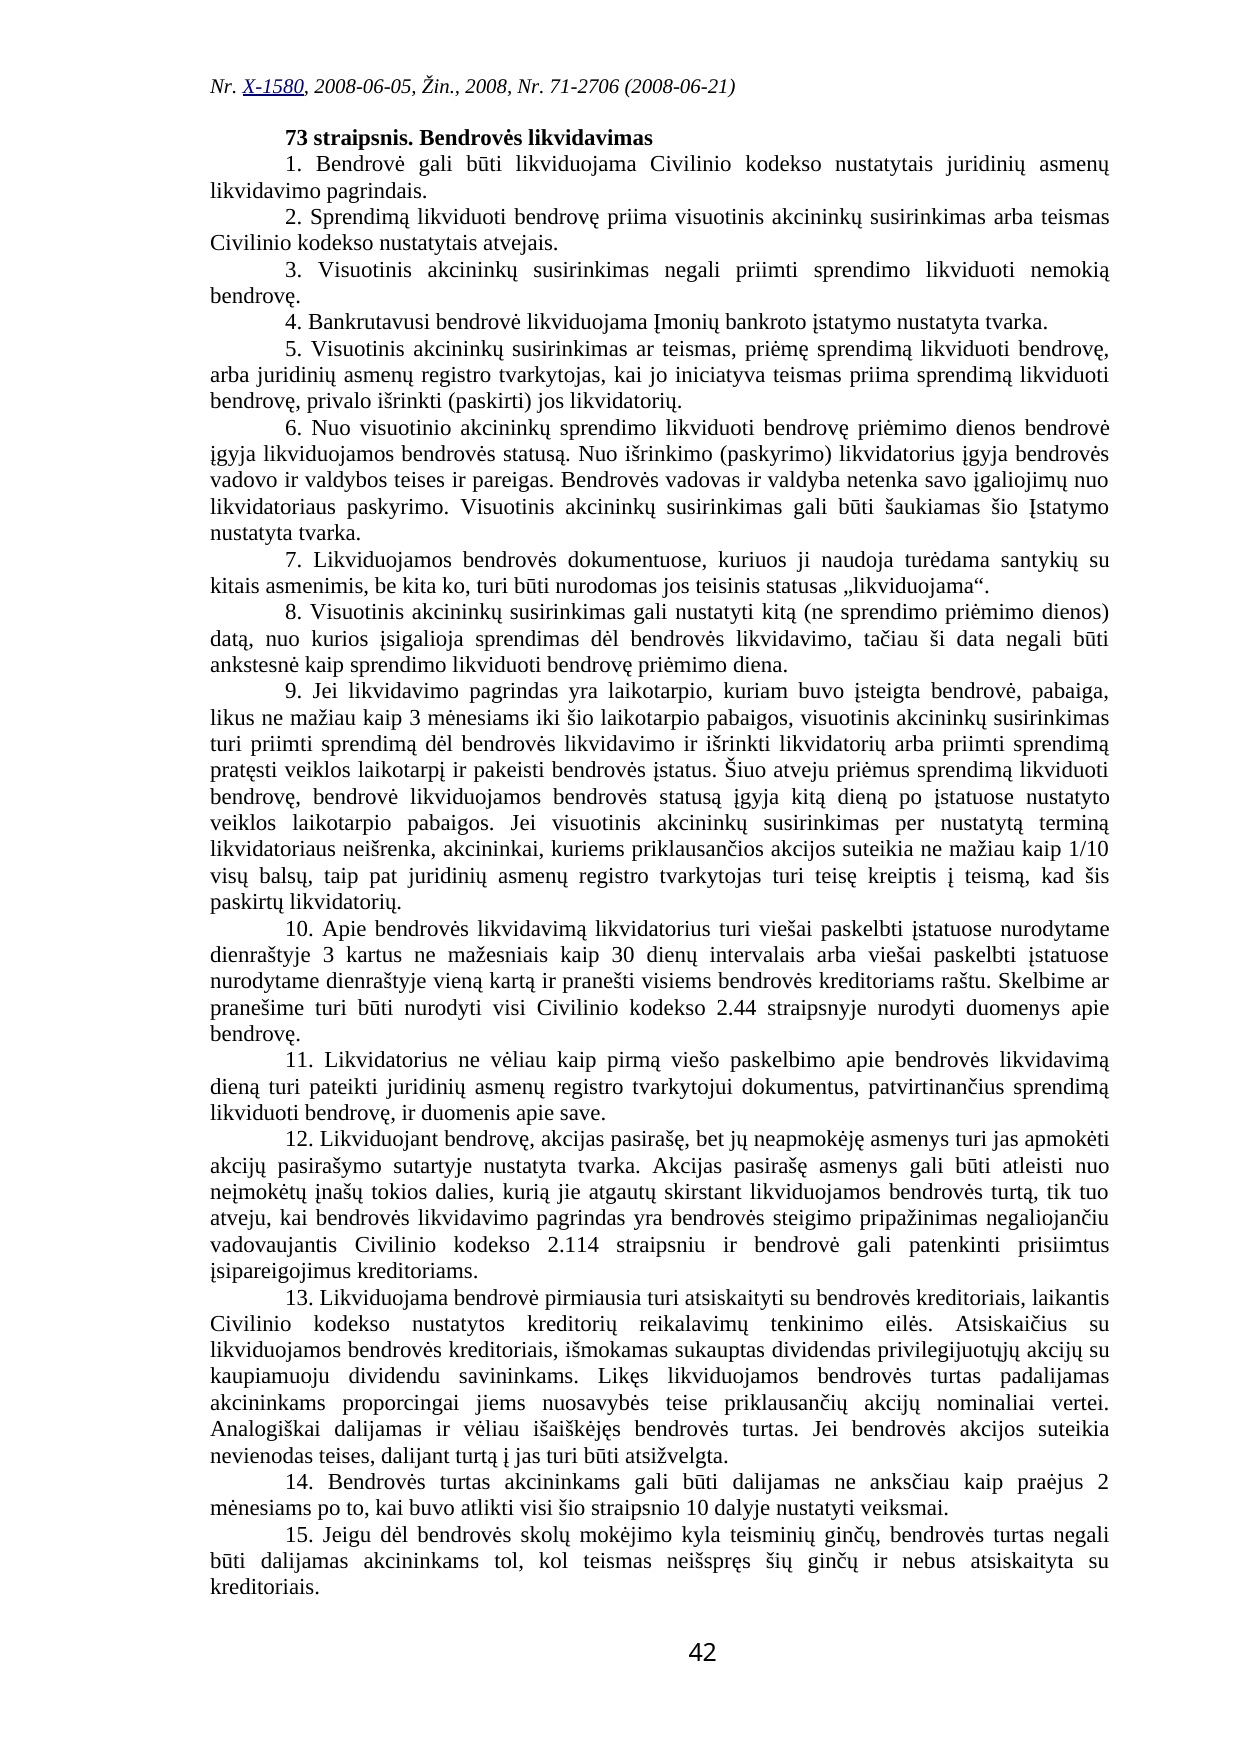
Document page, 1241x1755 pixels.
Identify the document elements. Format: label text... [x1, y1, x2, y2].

text 13. Likviduojama bendrovė pirmiausia turi atsiskaityti su bendrovės kreditoriais, laikantis Civilinio kodekso nustatytos kreditorių reikalavimų tenkinimo eilės. Atsiskaičius su likviduojamos bendrovės kreditoriais, išmokamas sukauptas dividendas privilegijuotųjų akcijų su kaupiamuoju dividendu savininkams. Likęs likviduojamos bendrovės turtas padalijamas akcininkams proporcingai jiems nuosavybės teise priklausančių akcijų nominaliai vertei. Analogiškai dalijamas ir vėliau išaiškėjęs bendrovės turtas. Jei bendrovės akcijos suteikia nevienodas teises, dalijant turtą į jas turi būti atsižvelgta. [210, 1283, 1111, 1468]
text 10. Apie bendrovės likvidavimą likvidatorius turi viešai paskelbti įstatuose nurodytame dienraštyje 3 kartus ne mažesniais kaip 30 dienų intervalais arba viešai paskelbti įstatuose nurodytame dienraštyje vieną kartą ir pranešti visiems bendrovės kreditoriams raštu. Skelbime ar pranešime turi būti nurodyti visi Civilinio kodekso 2.44 straipsnyje nurodyti duomenys apie bendrovę. [210, 914, 1111, 1046]
text 2. Sprendimą likviduoti bendrovę priima visuotinis akcininkų susirinkimas arba teismas Civilinio kodekso nustatytais atvejais. [210, 203, 1111, 256]
text 3. Visuotinis akcininkų susirinkimas negali priimti sprendimo likviduoti nemokią bendrovę. [210, 256, 1111, 308]
text Nr. X-1580, 2008-06-05, Žin., 2008, Nr. 71-2706 (2008-06-21) [210, 73, 1111, 98]
text 8. Visuotinis akcininkų susirinkimas gali nustatyti kitą (ne sprendimo priėmimo dienos) datą, nuo kurios įsigalioja sprendimas dėl bendrovės likvidavimo, tačiau ši data negali būti ankstesnė kaip sprendimo likviduoti bendrovę priėmimo diena. [210, 598, 1111, 677]
text 6. Nuo visuotinio akcininkų sprendimo likviduoti bendrovę priėmimo dienos bendrovė įgyja likviduojamos bendrovės statusą. Nuo išrinkimo (paskyrimo) likvidatorius įgyja bendrovės vadovo ir valdybos teises ir pareigas. Bendrovės vadovas ir valdyba netenka savo įgaliojimų nuo likvidatoriaus paskyrimo. Visuotinis akcininkų susirinkimas gali būti šaukiamas šio Įstatymo nustatyta tvarka. [210, 414, 1111, 546]
text 11. Likvidatorius ne vėliau kaip pirmą viešo paskelbimo apie bendrovės likvidavimą dieną turi pateikti juridinių asmenų registro tvarkytojui dokumentus, patvirtinančius sprendimą likviduoti bendrovę, ir duomenis apie save. [210, 1046, 1111, 1125]
text 15. Jeigu dėl bendrovės skolų mokėjimo kyla teisminių ginčų, bendrovės turtas negali būti dalijamas akcininkams tol, kol teismas neišspręs šių ginčų ir nebus atsiskaityta su kreditoriais. [210, 1521, 1111, 1600]
text 73 straipsnis. Bendrovės likvidavimas [210, 124, 1111, 150]
text 5. Visuotinis akcininkų susirinkimas ar teismas, priėmę sprendimą likviduoti bendrovę, arba juridinių asmenų registro tvarkytojas, kai jo iniciatyva teismas priima sprendimą likviduoti bendrovę, privalo išrinkti (paskirti) jos likvidatorių. [210, 335, 1111, 414]
text 4. Bankrutavusi bendrovė likviduojama Įmonių bankroto įstatymo nustatyta tvarka. [210, 308, 1111, 335]
text 12. Likviduojant bendrovę, akcijas pasirašę, bet jų neapmokėję asmenys turi jas apmokėti akcijų pasirašymo sutartyje nustatyta tvarka. Akcijas pasirašę asmenys gali būti atleisti nuo neįmokėtų įnašų tokios dalies, kurią jie atgautų skirstant likviduojamos bendrovės turtą, tik tuo atveju, kai bendrovės likvidavimo pagrindas yra bendrovės steigimo pripažinimas negaliojančiu vadovaujantis Civilinio kodekso 2.114 straipsniu ir bendrovė gali patenkinti prisiimtus įsipareigojimus kreditoriams. [210, 1125, 1111, 1283]
text 14. Bendrovės turtas akcininkams gali būti dalijamas ne anksčiau kaip praėjus 2 mėnesiams po to, kai buvo atlikti visi šio straipsnio 10 dalyje nustatyti veiksmai. [210, 1468, 1111, 1521]
text 1. Bendrovė gali būti likviduojama Civilinio kodekso nustatytais juridinių asmenų likvidavimo pagrindais. [210, 150, 1111, 203]
text 7. Likviduojamos bendrovės dokumentuose, kuriuos ji naudoja turėdama santykių su kitais asmenimis, be kita ko, turi būti nurodomas jos teisinis statusas „likviduojama“. [210, 546, 1111, 598]
text 9. Jei likvidavimo pagrindas yra laikotarpio, kuriam buvo įsteigta bendrovė, pabaiga, likus ne mažiau kaip 3 mėnesiams iki šio laikotarpio pabaigos, visuotinis akcininkų susirinkimas turi priimti sprendimą dėl bendrovės likvidavimo ir išrinkti likvidatorių arba priimti sprendimą pratęsti veiklos laikotarpį ir pakeisti bendrovės įstatus. Šiuo atveju priėmus sprendimą likviduoti bendrovę, bendrovė likviduojamos bendrovės statusą įgyja kitą dieną po įstatuose nustatyto veiklos laikotarpio pabaigos. Jei visuotinis akcininkų susirinkimas per nustatytą terminą likvidatoriaus neišrenka, akcininkai, kuriems priklausančios akcijos suteikia ne mažiau kaip 1/10 visų balsų, taip pat juridinių asmenų registro tvarkytojas turi teisę kreiptis į teismą, kad šis paskirtų likvidatorių. [210, 677, 1111, 914]
